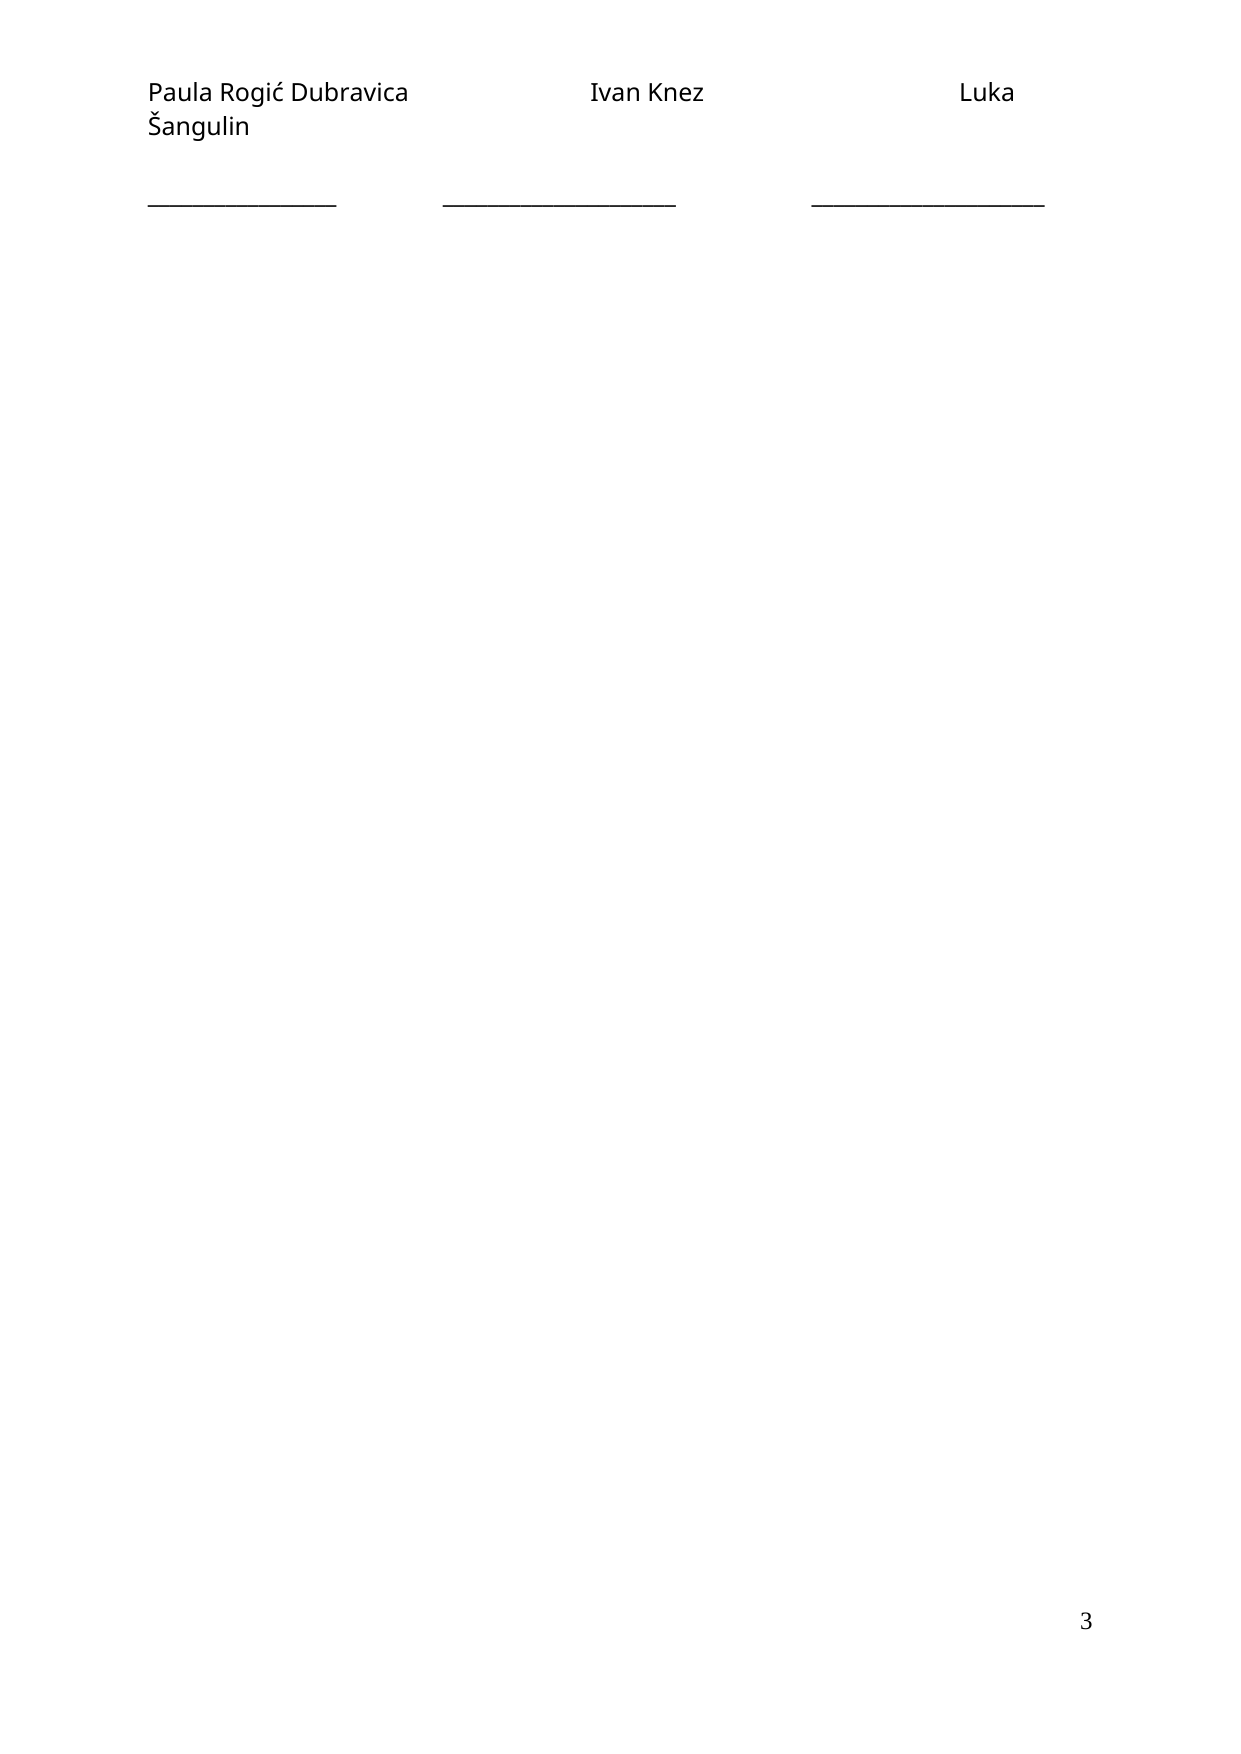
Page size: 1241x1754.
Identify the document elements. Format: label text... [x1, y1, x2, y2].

text Paula Rogić Dubravica Ivan Knez Luka Šangulin [148, 75, 1093, 143]
text _________________ _____________________ _____________________ [148, 177, 1093, 211]
